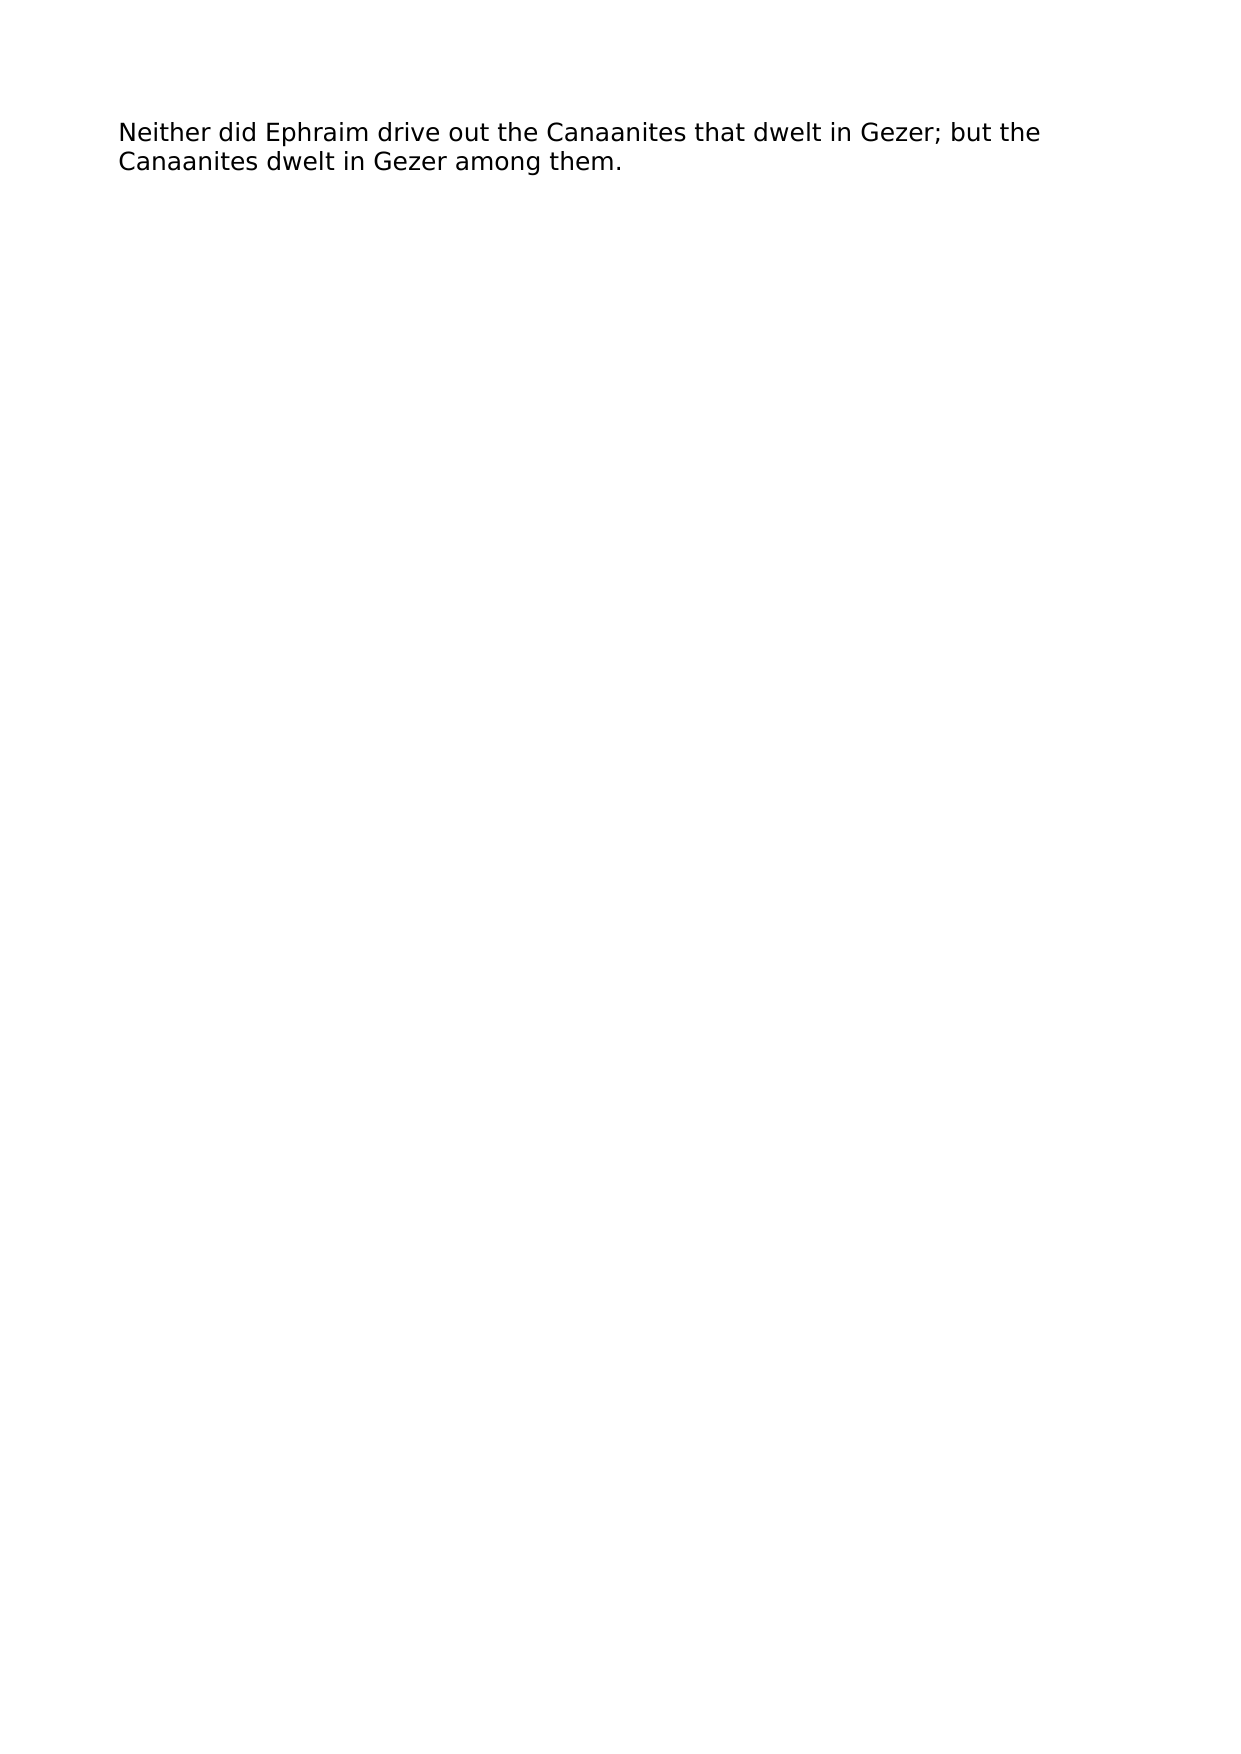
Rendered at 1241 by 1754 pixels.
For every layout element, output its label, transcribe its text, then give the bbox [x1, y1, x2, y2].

text Neither did Ephraim drive out the Canaanites that dwelt in Gezer; but the Canaanites dwelt in Gezer among them. [118, 118, 1122, 176]
